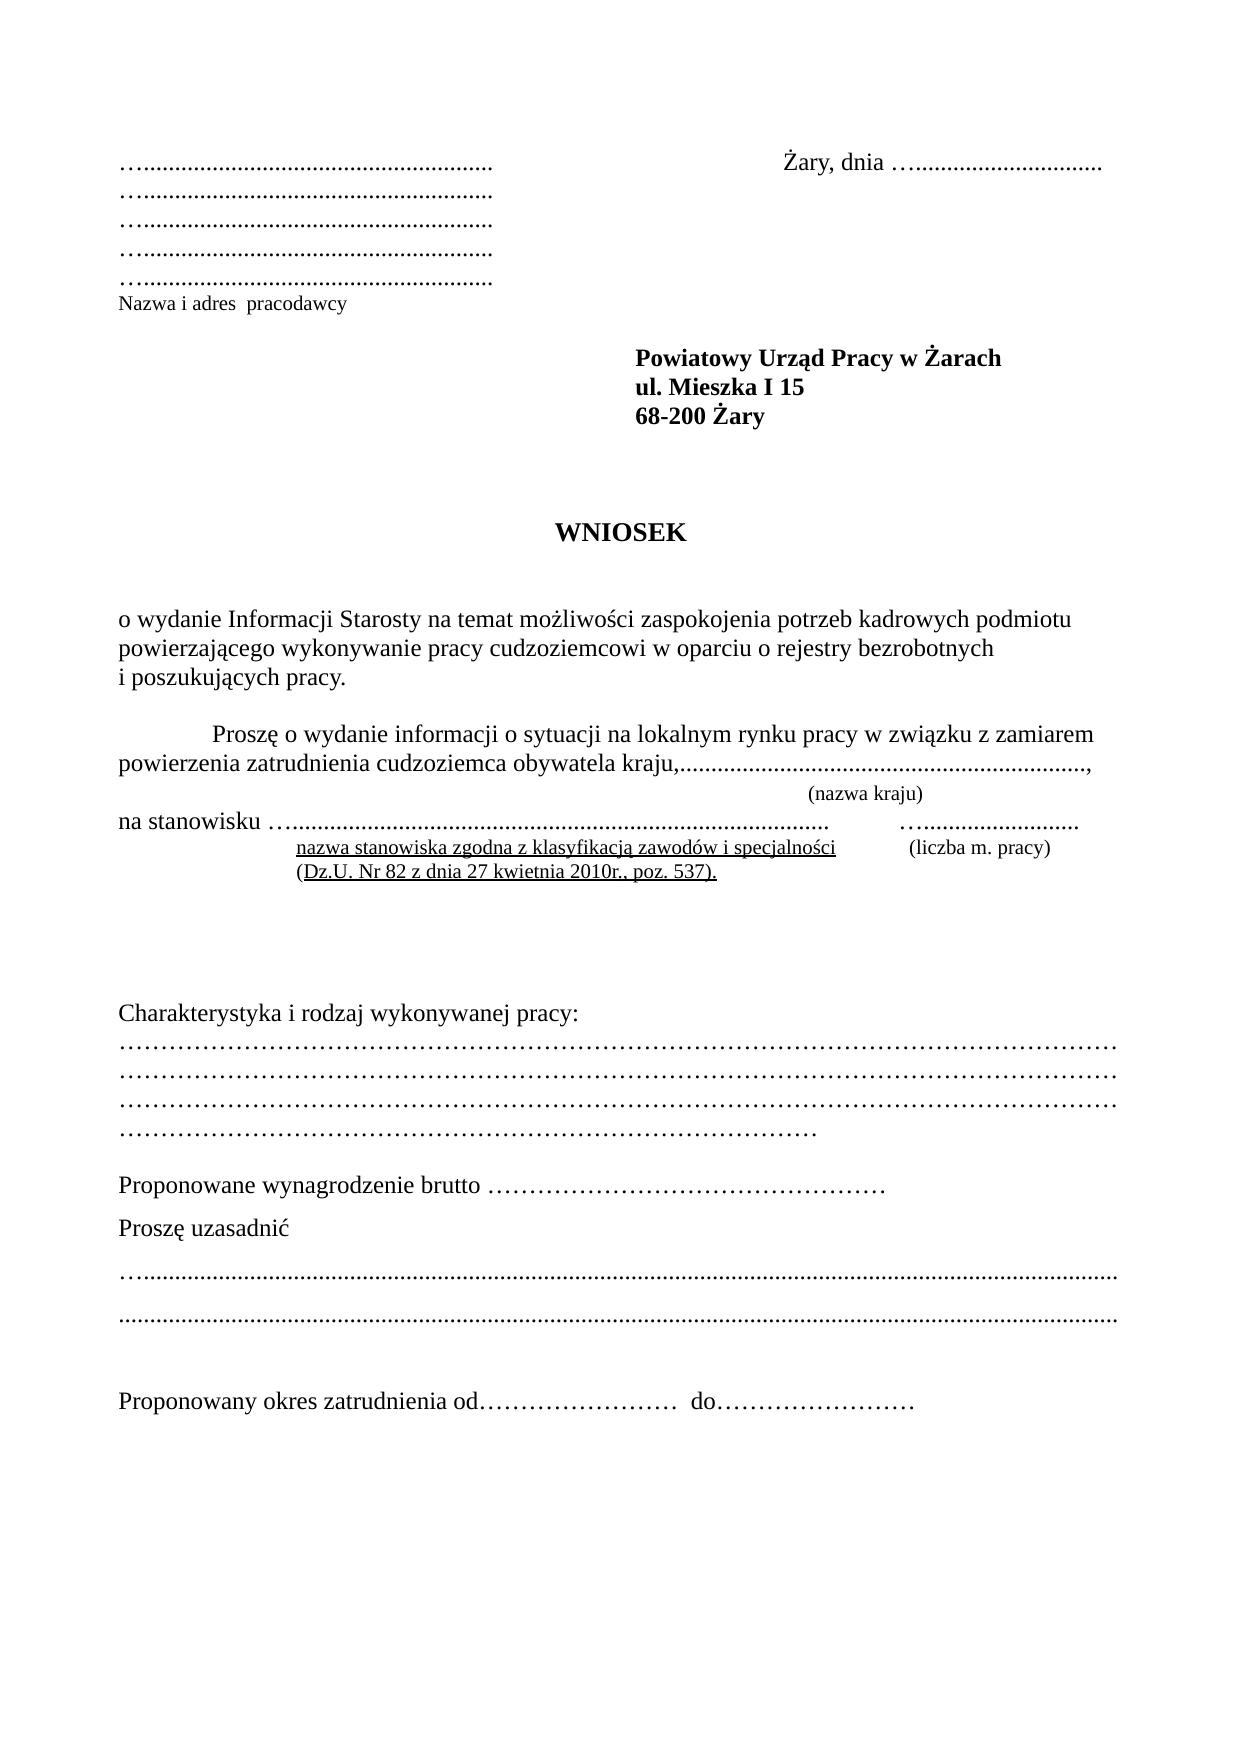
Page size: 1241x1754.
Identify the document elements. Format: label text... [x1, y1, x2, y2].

text 68-200 Żary [118, 401, 1123, 430]
text …........................................................ [118, 262, 1123, 291]
text Proszę uzasadnić [118, 1213, 1123, 1242]
text …............................................................................................................................................................................................................................................................................................................................ [118, 1256, 1123, 1328]
text …........................................................ [118, 233, 1123, 262]
text Proponowane wynagrodzenie brutto ………………………………………… [118, 1170, 1123, 1199]
text Proponowany okres zatrudnienia od…………………… do…………………… [118, 1386, 1123, 1414]
text …........................................................ [118, 204, 1123, 233]
text …........................................................ [118, 176, 1123, 204]
text na stanowisku …...................................................................................... …......................... [118, 806, 1123, 834]
text nazwa stanowiska zgodna z klasyfikacją zawodów i specjalności (liczba m. pracy) (Dz.U. Nr 82 z dnia 27 kwietnia 2010r., poz. 537). [296, 834, 1123, 883]
text WNIOSEK [118, 516, 1123, 547]
text ul. Mieszka I 15 [118, 372, 1123, 401]
text Charakterystyka i rodzaj wykonywanej pracy: [118, 998, 1123, 1026]
text Proszę o wydanie informacji o sytuacji na lokalnym rynku pracy w związku z zamiarem powierzenia zatrudnienia cudzoziemca obywatela kraju,................................................................., (nazwa kraju) [118, 719, 1123, 806]
text ………………………………………………………………………………………………………………………………………………………………………………………………………………………………………………………………………………………………………………………………………………………………………………………………………… [118, 1026, 1123, 1141]
text …........................................................ Żary, dnia ….............................. [118, 147, 1123, 176]
text Powiatowy Urząd Pracy w Żarach [118, 343, 1123, 372]
text Nazwa i adres pracodawcy [118, 291, 1123, 315]
text o wydanie Informacji Starosty na temat możliwości zaspokojenia potrzeb kadrowych podmiotu powierzającego wykonywanie pracy cudzoziemcowi w oparciu o rejestry bezrobotnych i poszukujących pracy. [118, 604, 1123, 691]
